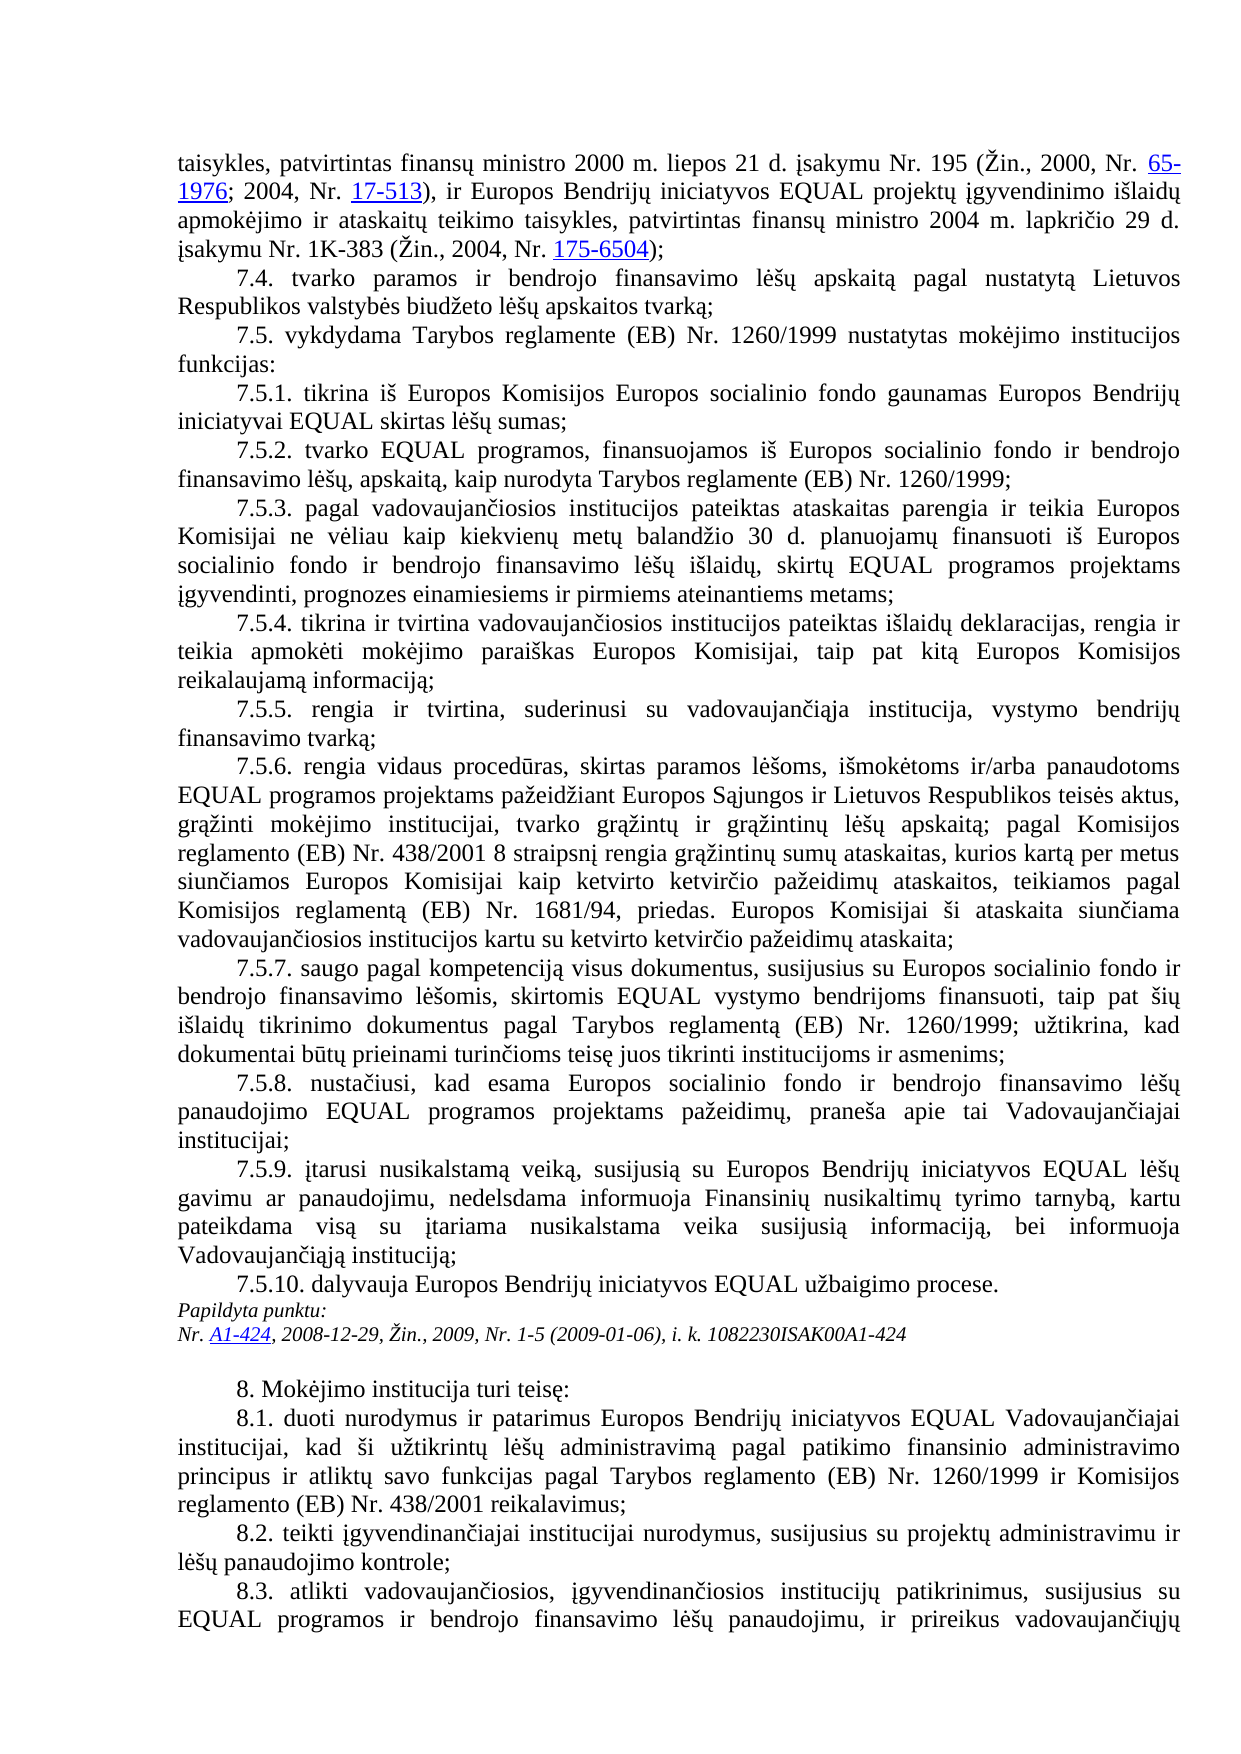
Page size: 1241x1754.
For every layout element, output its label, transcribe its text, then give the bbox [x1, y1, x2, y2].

text 7.5.5. rengia ir tvirtina, suderinusi su vadovaujančiąja institucija, vystymo bendrijų finansavimo tvarką; [177, 694, 1181, 751]
text 8.2. teikti įgyvendinančiajai institucijai nurodymus, susijusius su projektų administravimu ir lėšų panaudojimo kontrole; [177, 1518, 1181, 1576]
text 7.5.8. nustačiusi, kad esama Europos socialinio fondo ir bendrojo finansavimo lėšų panaudojimo EQUAL programos projektams pažeidimų, praneša apie tai Vadovaujančiajai institucijai; [177, 1068, 1181, 1154]
text 7.5.10. dalyvauja Europos Bendrijų iniciatyvos EQUAL užbaigimo procese. [177, 1269, 1181, 1298]
text 7.5.1. tikrina iš Europos Komisijos Europos socialinio fondo gaunamas Europos Bendrijų iniciatyvai EQUAL skirtas lėšų sumas; [177, 378, 1181, 435]
text 8.1. duoti nurodymus ir patarimus Europos Bendrijų iniciatyvos EQUAL Vadovaujančiajai institucijai, kad ši užtikrintų lėšų administravimą pagal patikimo finansinio administravimo principus ir atliktų savo funkcijas pagal Tarybos reglamento (EB) Nr. 1260/1999 ir Komisijos reglamento (EB) Nr. 438/2001 reikalavimus; [177, 1403, 1181, 1518]
text Papildyta punktu: [177, 1298, 1181, 1322]
text 7.5.3. pagal vadovaujančiosios institucijos pateiktas ataskaitas parengia ir teikia Europos Komisijai ne vėliau kaip kiekvienų metų balandžio 30 d. planuojamų finansuoti iš Europos socialinio fondo ir bendrojo finansavimo lėšų išlaidų, skirtų EQUAL programos projektams įgyvendinti, prognozes einamiesiems ir pirmiems ateinantiems metams; [177, 493, 1181, 608]
text 7.4. tvarko paramos ir bendrojo finansavimo lėšų apskaitą pagal nustatytą Lietuvos Respublikos valstybės biudžeto lėšų apskaitos tvarką; [177, 263, 1181, 320]
text 7.5.2. tvarko EQUAL programos, finansuojamos iš Europos socialinio fondo ir bendrojo finansavimo lėšų, apskaitą, kaip nurodyta Tarybos reglamente (EB) Nr. 1260/1999; [177, 435, 1181, 493]
text 8. Mokėjimo institucija turi teisę: [177, 1374, 1181, 1403]
text 7.5. vykdydama Tarybos reglamente (EB) Nr. 1260/1999 nustatytas mokėjimo institucijos funkcijas: [177, 320, 1181, 378]
text 7.5.4. tikrina ir tvirtina vadovaujančiosios institucijos pateiktas išlaidų deklaracijas, rengia ir teikia apmokėti mokėjimo paraiškas Europos Komisijai, taip pat kitą Europos Komisijos reikalaujamą informaciją; [177, 608, 1181, 694]
text 8.3. atlikti vadovaujančiosios, įgyvendinančiosios institucijų patikrinimus, susijusius su EQUAL programos ir bendrojo finansavimo lėšų panaudojimu, ir prireikus vadovaujančiųjų [177, 1576, 1181, 1633]
text 7.5.7. saugo pagal kompetenciją visus dokumentus, susijusius su Europos socialinio fondo ir bendrojo finansavimo lėšomis, skirtomis EQUAL vystymo bendrijoms finansuoti, taip pat šių išlaidų tikrinimo dokumentus pagal Tarybos reglamentą (EB) Nr. 1260/1999; užtikrina, kad dokumentai būtų prieinami turinčioms teisę juos tikrinti institucijoms ir asmenims; [177, 953, 1181, 1068]
text Nr. A1-424, 2008-12-29, Žin., 2009, Nr. 1-5 (2009-01-06), i. k. 1082230ISAK00A1-424 [177, 1322, 1181, 1346]
text 7.5.6. rengia vidaus procedūras, skirtas paramos lėšoms, išmokėtoms ir/arba panaudotoms EQUAL programos projektams pažeidžiant Europos Sąjungos ir Lietuvos Respublikos teisės aktus, grąžinti mokėjimo institucijai, tvarko grąžintų ir grąžintinų lėšų apskaitą; pagal Komisijos reglamento (EB) Nr. 438/2001 8 straipsnį rengia grąžintinų sumų ataskaitas, kurios kartą per metus siunčiamos Europos Komisijai kaip ketvirto ketvirčio pažeidimų ataskaitos, teikiamos pagal Komisijos reglamentą (EB) Nr. 1681/94, priedas. Europos Komisijai ši ataskaita siunčiama vadovaujančiosios institucijos kartu su ketvirto ketvirčio pažeidimų ataskaita; [177, 751, 1181, 953]
text taisykles, patvirtintas finansų ministro 2000 m. liepos 21 d. įsakymu Nr. 195 (Žin., 2000, Nr. 65-1976; 2004, Nr. 17-513), ir Europos Bendrijų iniciatyvos EQUAL projektų įgyvendinimo išlaidų apmokėjimo ir ataskaitų teikimo taisykles, patvirtintas finansų ministro 2004 m. lapkričio 29 d. įsakymu Nr. 1K-383 (Žin., 2004, Nr. 175-6504); [177, 148, 1181, 263]
text 7.5.9. įtarusi nusikalstamą veiką, susijusią su Europos Bendrijų iniciatyvos EQUAL lėšų gavimu ar panaudojimu, nedelsdama informuoja Finansinių nusikaltimų tyrimo tarnybą, kartu pateikdama visą su įtariama nusikalstama veika susijusią informaciją, bei informuoja Vadovaujančiąją instituciją; [177, 1154, 1181, 1269]
